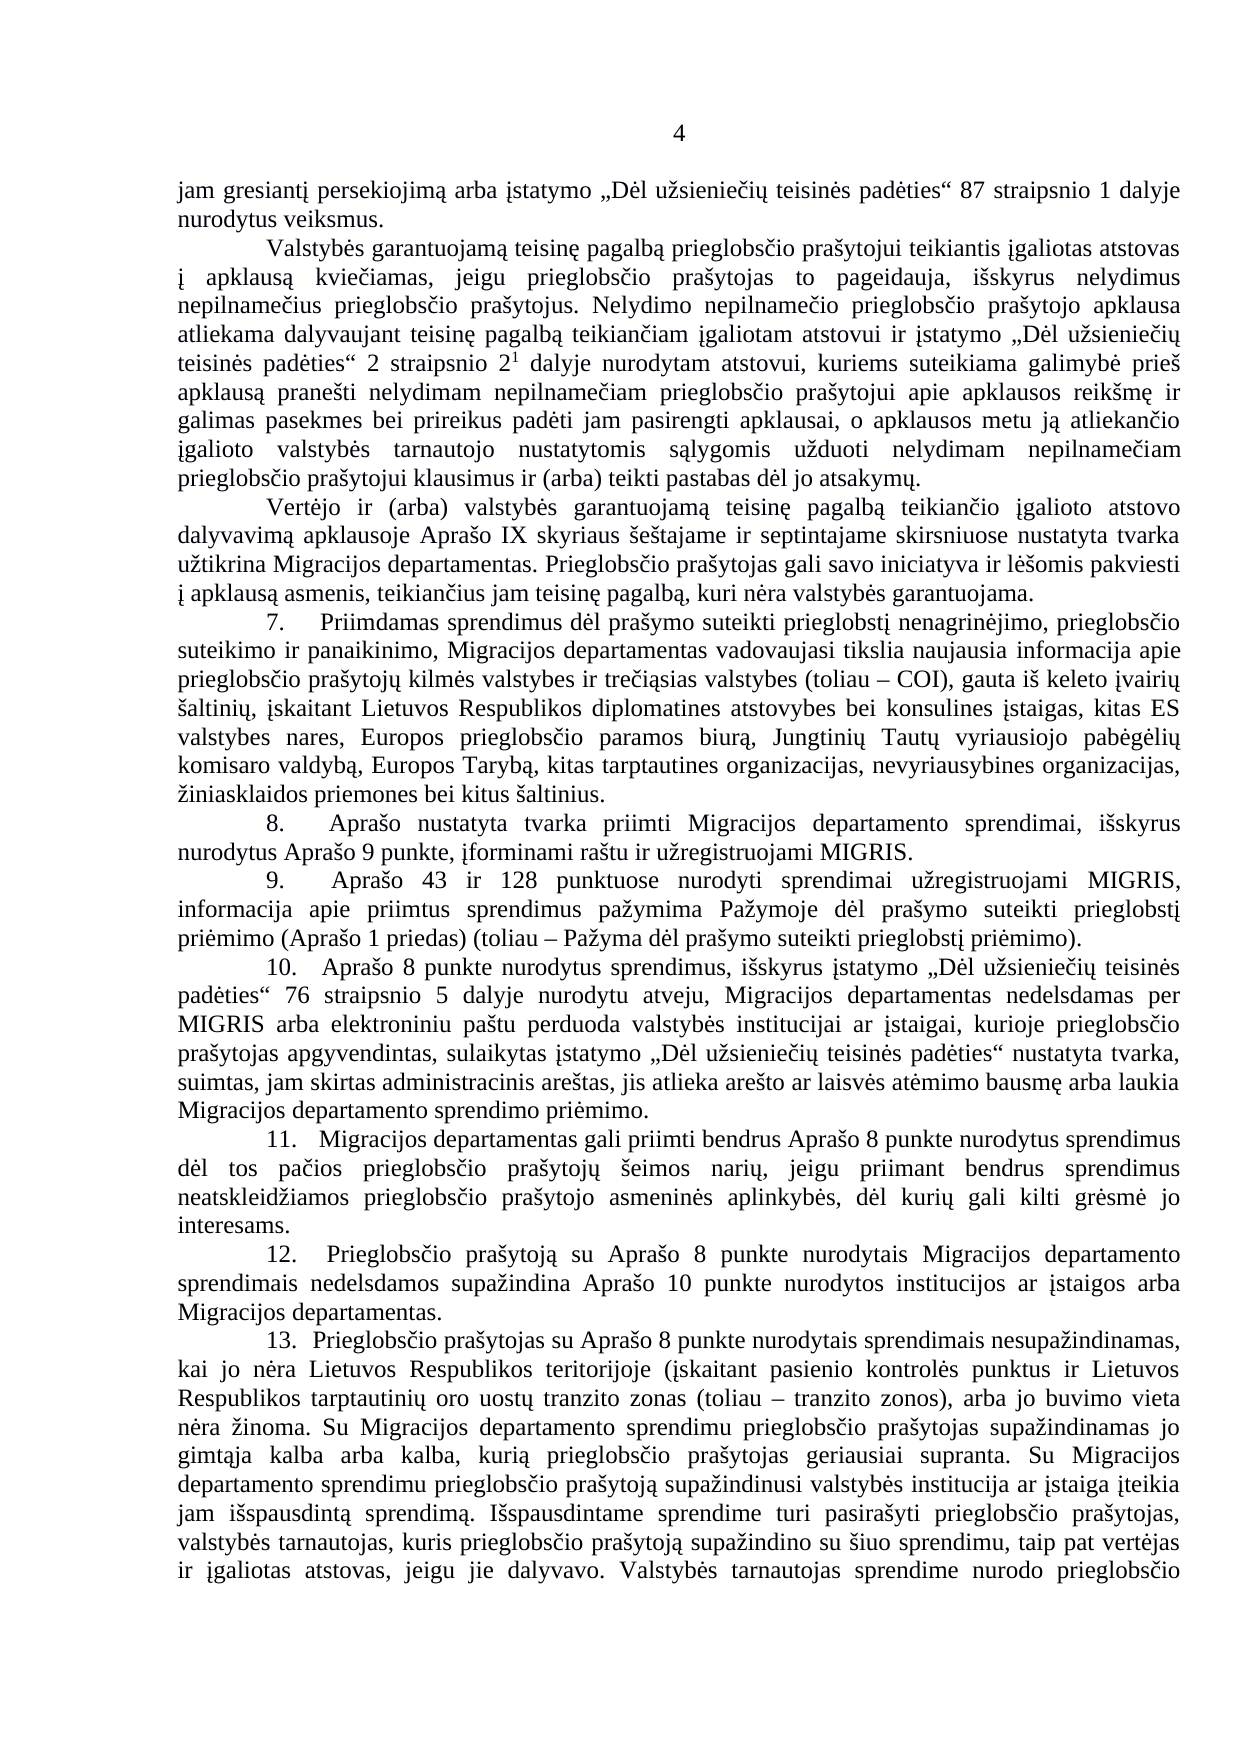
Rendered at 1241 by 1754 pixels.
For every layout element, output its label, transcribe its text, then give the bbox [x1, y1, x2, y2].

text Vertėjo ir (arba) valstybės garantuojamą teisinę pagalbą teikiančio įgalioto atstovo dalyvavimą apklausoje Aprašo IX skyriaus šeštajame ir septintajame skirsniuose nustatyta tvarka užtikrina Migracijos departamentas. Prieglobsčio prašytojas gali savo iniciatyva ir lėšomis pakviesti į apklausą asmenis, teikiančius jam teisinę pagalbą, kuri nėra valstybės garantuojama. [177, 492, 1181, 607]
text 9. Aprašo 43 ir 128 punktuose nurodyti sprendimai užregistruojami MIGRIS, informacija apie priimtus sprendimus pažymima Pažymoje dėl prašymo suteikti prieglobstį priėmimo (Aprašo 1 priedas) (toliau – Pažyma dėl prašymo suteikti prieglobstį priėmimo). [177, 866, 1181, 952]
text 8. Aprašo nustatyta tvarka priimti Migracijos departamento sprendimai, išskyrus nurodytus Aprašo 9 punkte, įforminami raštu ir užregistruojami MIGRIS. [177, 808, 1181, 866]
text 13. Prieglobsčio prašytojas su Aprašo 8 punkte nurodytais sprendimais nesupažindinamas, kai jo nėra Lietuvos Respublikos teritorijoje (įskaitant pasienio kontrolės punktus ir Lietuvos Respublikos tarptautinių oro uostų tranzito zonas (toliau – tranzito zonos), arba jo buvimo vieta nėra žinoma. Su Migracijos departamento sprendimu prieglobsčio prašytojas supažindinamas jo gimtąja kalba arba kalba, kurią prieglobsčio prašytojas geriausiai supranta. Su Migracijos departamento sprendimu prieglobsčio prašytoją supažindinusi valstybės institucija ar įstaiga įteikia jam išspausdintą sprendimą. Išspausdintame sprendime turi pasirašyti prieglobsčio prašytojas, valstybės tarnautojas, kuris prieglobsčio prašytoją supažindino su šiuo sprendimu, taip pat vertėjas ir įgaliotas atstovas, jeigu jie dalyvavo. Valstybės tarnautojas sprendime nurodo prieglobsčio [177, 1326, 1181, 1584]
text 12. Prieglobsčio prašytoją su Aprašo 8 punkte nurodytais Migracijos departamento sprendimais nedelsdamos supažindina Aprašo 10 punkte nurodytos institucijos ar įstaigos arba Migracijos departamentas. [177, 1239, 1181, 1326]
text jam gresiantį persekiojimą arba įstatymo „Dėl užsieniečių teisinės padėties“ 87 straipsnio 1 dalyje nurodytus veiksmus. [177, 176, 1181, 233]
text 10. Aprašo 8 punkte nurodytus sprendimus, išskyrus įstatymo „Dėl užsieniečių teisinės padėties“ 76 straipsnio 5 dalyje nurodytu atveju, Migracijos departamentas nedelsdamas per MIGRIS arba elektroniniu paštu perduoda valstybės institucijai ar įstaigai, kurioje prieglobsčio prašytojas apgyvendintas, sulaikytas įstatymo „Dėl užsieniečių teisinės padėties“ nustatyta tvarka, suimtas, jam skirtas administracinis areštas, jis atlieka arešto ar laisvės atėmimo bausmę arba laukia Migracijos departamento sprendimo priėmimo. [177, 952, 1181, 1124]
text 11. Migracijos departamentas gali priimti bendrus Aprašo 8 punkte nurodytus sprendimus dėl tos pačios prieglobsčio prašytojų šeimos narių, jeigu priimant bendrus sprendimus neatskleidžiamos prieglobsčio prašytojo asmeninės aplinkybės, dėl kurių gali kilti grėsmė jo interesams. [177, 1124, 1181, 1239]
text Valstybės garantuojamą teisinę pagalbą prieglobsčio prašytojui teikiantis įgaliotas atstovas į apklausą kviečiamas, jeigu prieglobsčio prašytojas to pageidauja, išskyrus nelydimus nepilnamečius prieglobsčio prašytojus. Nelydimo nepilnamečio prieglobsčio prašytojo apklausa atliekama dalyvaujant teisinę pagalbą teikiančiam įgaliotam atstovui ir įstatymo „Dėl užsieniečių teisinės padėties“ 2 straipsnio 21 dalyje nurodytam atstovui, kuriems suteikiama galimybė prieš apklausą pranešti nelydimam nepilnamečiam prieglobsčio prašytojui apie apklausos reikšmę ir galimas pasekmes bei prireikus padėti jam pasirengti apklausai, o apklausos metu ją atliekančio įgalioto valstybės tarnautojo nustatytomis sąlygomis užduoti nelydimam nepilnamečiam prieglobsčio prašytojui klausimus ir (arba) teikti pastabas dėl jo atsakymų. [177, 233, 1181, 492]
text 7. Priimdamas sprendimus dėl prašymo suteikti prieglobstį nenagrinėjimo, prieglobsčio suteikimo ir panaikinimo, Migracijos departamentas vadovaujasi tikslia naujausia informacija apie prieglobsčio prašytojų kilmės valstybes ir trečiąsias valstybes (toliau – COI), gauta iš keleto įvairių šaltinių, įskaitant Lietuvos Respublikos diplomatines atstovybes bei konsulines įstaigas, kitas ES valstybes nares, Europos prieglobsčio paramos biurą, Jungtinių Tautų vyriausiojo pabėgėlių komisaro valdybą, Europos Tarybą, kitas tarptautines organizacijas, nevyriausybines organizacijas, žiniasklaidos priemones bei kitus šaltinius. [177, 607, 1181, 808]
